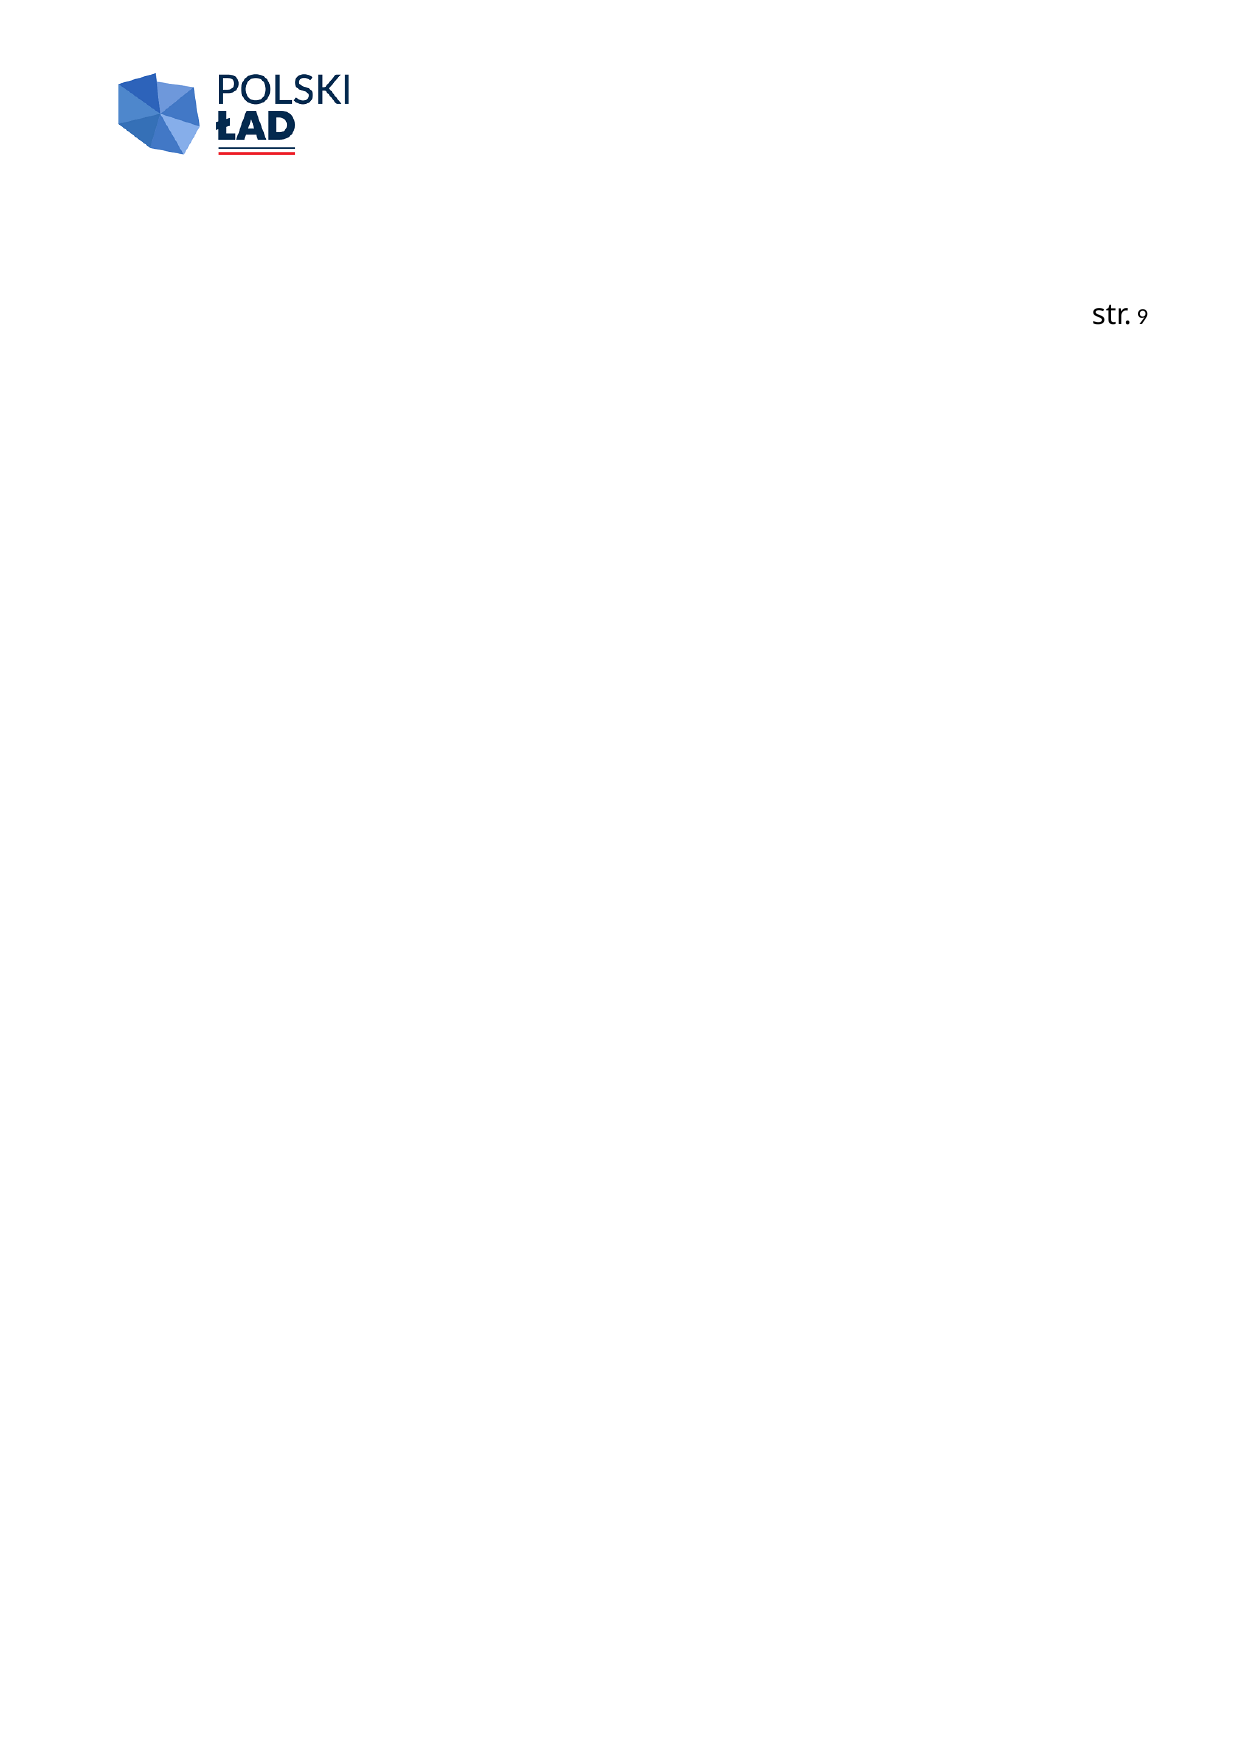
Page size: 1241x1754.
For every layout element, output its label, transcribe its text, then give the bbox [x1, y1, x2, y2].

text str. 9 [118, 293, 1148, 333]
picture [118, 73, 349, 155]
